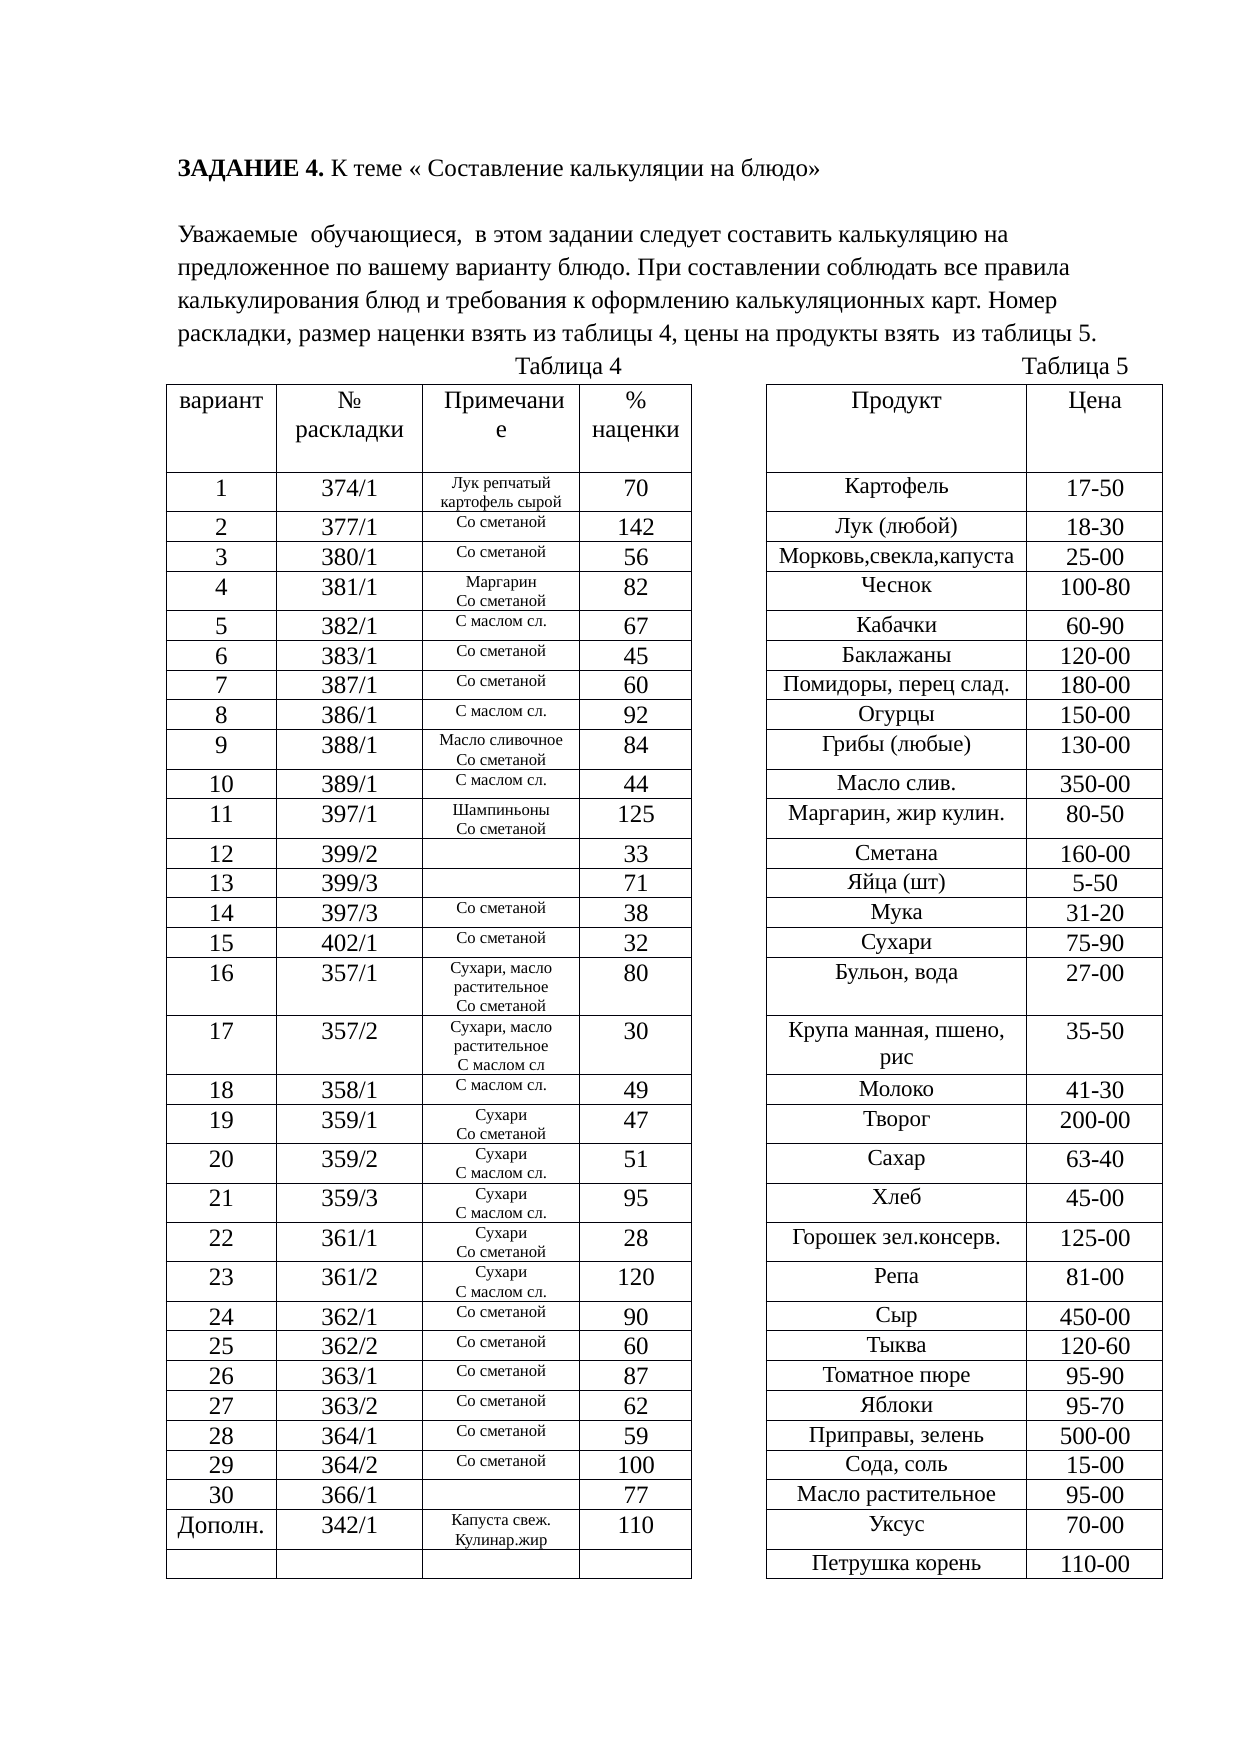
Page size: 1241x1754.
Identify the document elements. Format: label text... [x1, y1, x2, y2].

table_header вариант [167, 385, 276, 472]
table_cell 90 [580, 1302, 691, 1330]
table_cell Мука [767, 898, 1026, 927]
table_cell 120-00 [1027, 641, 1162, 669]
table_cell 363/1 [277, 1361, 422, 1390]
table_cell 358/1 [277, 1075, 422, 1104]
table_cell 357/1 [277, 958, 422, 1015]
table_cell 359/3 [277, 1184, 422, 1222]
table_cell [423, 1480, 579, 1509]
table_cell 402/1 [277, 928, 422, 957]
table_cell 51 [580, 1144, 691, 1182]
table_cell 364/1 [277, 1421, 422, 1449]
table_cell 110 [580, 1510, 691, 1548]
table_cell 2 [167, 512, 276, 541]
table_cell 180-00 [1027, 671, 1162, 699]
table_cell 45-00 [1027, 1184, 1162, 1222]
table_cell [692, 798, 766, 838]
table_cell [692, 1330, 766, 1360]
table_cell [692, 1301, 766, 1330]
table_cell 92 [580, 700, 691, 729]
table_cell [692, 610, 766, 640]
table_cell [692, 1390, 766, 1420]
table_cell 359/2 [277, 1144, 422, 1182]
table_cell 120 [580, 1262, 691, 1301]
table_cell 357/2 [277, 1016, 422, 1074]
table_cell Приправы, зелень [767, 1421, 1026, 1449]
table_cell [692, 1549, 766, 1578]
table_cell 399/3 [277, 869, 422, 897]
table_cell С маслом сл. [423, 611, 579, 640]
table_header Продукт [767, 385, 1026, 472]
table_cell 100 [580, 1451, 691, 1479]
table_cell 28 [167, 1421, 276, 1449]
table_cell Лук репчатый картофель сырой [423, 473, 579, 511]
table_cell Тыква [767, 1331, 1026, 1360]
table_cell Сыр [767, 1302, 1026, 1330]
table_cell 366/1 [277, 1480, 422, 1509]
table_cell [423, 839, 579, 867]
table_cell Грибы (любые) [767, 730, 1026, 768]
table_cell 13 [167, 869, 276, 897]
table_cell 399/2 [277, 839, 422, 867]
table_cell [692, 1104, 766, 1143]
table_cell [692, 1183, 766, 1222]
table_cell Дополн. [167, 1510, 276, 1548]
table_cell 500-00 [1027, 1421, 1162, 1449]
table_cell [692, 1360, 766, 1390]
table_cell 26 [167, 1361, 276, 1390]
table_cell 11 [167, 799, 276, 838]
table_cell 389/1 [277, 770, 422, 798]
table_cell Маргарин Со сметаной [423, 572, 579, 610]
table_cell 110-00 [1027, 1550, 1162, 1578]
table_cell 21 [167, 1184, 276, 1222]
table_cell 388/1 [277, 730, 422, 768]
table_cell [167, 1550, 276, 1578]
table_cell 84 [580, 730, 691, 768]
table_cell 359/1 [277, 1105, 422, 1143]
table_cell 362/2 [277, 1331, 422, 1360]
table_cell 100-80 [1027, 572, 1162, 610]
table_cell 56 [580, 542, 691, 571]
table_cell 17-50 [1027, 473, 1162, 511]
table_cell 16 [167, 958, 276, 1015]
table_cell [692, 1143, 766, 1182]
text Уважаемые обучающиеся, в этом задании следует составить калькуляцию на предложенное по вашему варианту блюдо. При составлении соблюдать все правила калькулирования блюд и требования к оформлению калькуляционных карт. Номер раскладки, размер наценки взять из таблицы 4, цены на продукты взять из таблицы 5. [177, 219, 1152, 347]
table_cell 30 [580, 1016, 691, 1074]
table_cell 67 [580, 611, 691, 640]
table_cell 60-90 [1027, 611, 1162, 640]
table_cell [692, 897, 766, 927]
table_cell Сухари, масло растительное С маслом сл [423, 1016, 579, 1074]
table_header № раскладки [277, 385, 422, 472]
table_cell [692, 472, 766, 511]
table_cell 81-00 [1027, 1262, 1162, 1301]
table_cell Сухари [767, 928, 1026, 957]
table_cell [692, 1261, 766, 1301]
table_header Примечание [423, 385, 579, 472]
table_cell Чеснок [767, 572, 1026, 610]
table_cell [692, 1479, 766, 1509]
table_cell [692, 1074, 766, 1104]
table_cell [277, 1550, 422, 1578]
table_cell [692, 670, 766, 699]
table_cell Сметана [767, 839, 1026, 867]
table_cell [692, 640, 766, 669]
table_cell Со сметаной [423, 1391, 579, 1420]
table_cell 5-50 [1027, 869, 1162, 897]
table_cell 350-00 [1027, 770, 1162, 798]
table_cell 374/1 [277, 473, 422, 511]
table_cell Помидоры, перец слад. [767, 671, 1026, 699]
table_cell 397/1 [277, 799, 422, 838]
table_cell 120-60 [1027, 1331, 1162, 1360]
table_cell [692, 838, 766, 867]
table_cell [692, 511, 766, 541]
table_cell 59 [580, 1421, 691, 1449]
table_cell 383/1 [277, 641, 422, 669]
table_cell Уксус [767, 1510, 1026, 1548]
table_cell 31-20 [1027, 898, 1162, 927]
table_cell [692, 699, 766, 729]
table_header [692, 384, 766, 472]
table_cell 80-50 [1027, 799, 1162, 838]
table_cell 160-00 [1027, 839, 1162, 867]
table_cell Картофель [767, 473, 1026, 511]
table_cell Творог [767, 1105, 1026, 1143]
table_cell Кабачки [767, 611, 1026, 640]
table_cell 8 [167, 700, 276, 729]
table_cell 30 [167, 1480, 276, 1509]
table_cell 29 [167, 1451, 276, 1479]
table_cell 6 [167, 641, 276, 669]
table_cell 5 [167, 611, 276, 640]
table_cell 95 [580, 1184, 691, 1222]
table_cell Шампиньоны Со сметаной [423, 799, 579, 838]
table_cell 18-30 [1027, 512, 1162, 541]
table_cell Со сметаной [423, 542, 579, 571]
table_cell С маслом сл. [423, 770, 579, 798]
table_cell 25-00 [1027, 542, 1162, 571]
table_cell 95-90 [1027, 1361, 1162, 1390]
table_cell Сухари С маслом сл. [423, 1184, 579, 1222]
table_cell [692, 1420, 766, 1449]
table_cell [692, 541, 766, 571]
table_cell Масло слив. [767, 770, 1026, 798]
table_cell 22 [167, 1223, 276, 1261]
text ЗАДАНИЕ 4. К теме « Составление калькуляции на блюдо» [177, 153, 1152, 182]
table_header Цена [1027, 385, 1162, 472]
table_cell Репа [767, 1262, 1026, 1301]
table_cell 387/1 [277, 671, 422, 699]
table_cell 80 [580, 958, 691, 1015]
table_cell [692, 957, 766, 1015]
table_cell 27 [167, 1391, 276, 1420]
table_cell 361/1 [277, 1223, 422, 1261]
table_cell 28 [580, 1223, 691, 1261]
table_cell 125 [580, 799, 691, 838]
table_cell 12 [167, 839, 276, 867]
table_cell Капуста свеж. Кулинар.жир [423, 1510, 579, 1548]
table_cell 125-00 [1027, 1223, 1162, 1261]
table_cell 70 [580, 473, 691, 511]
table_cell [692, 571, 766, 610]
table_cell Сухари С маслом сл. [423, 1262, 579, 1301]
table_cell [692, 1509, 766, 1548]
table_cell 95-00 [1027, 1480, 1162, 1509]
table_cell Со сметаной [423, 671, 579, 699]
table_cell 361/2 [277, 1262, 422, 1301]
table_cell 362/1 [277, 1302, 422, 1330]
table_cell Со сметаной [423, 1421, 579, 1449]
table_cell Хлеб [767, 1184, 1026, 1222]
table_cell 381/1 [277, 572, 422, 610]
table_cell Сухари С маслом сл. [423, 1144, 579, 1182]
table_cell Со сметаной [423, 1331, 579, 1360]
table_cell 9 [167, 730, 276, 768]
table_cell Масло растительное [767, 1480, 1026, 1509]
table_cell 27-00 [1027, 958, 1162, 1015]
table_cell 4 [167, 572, 276, 610]
table_cell 62 [580, 1391, 691, 1420]
table_cell [692, 1450, 766, 1479]
table_header % наценки [580, 385, 691, 472]
table_cell Лук (любой) [767, 512, 1026, 541]
table_cell [692, 1015, 766, 1074]
table_cell Сухари, масло растительное Со сметаной [423, 958, 579, 1015]
table_cell [692, 729, 766, 768]
table_cell [692, 1222, 766, 1261]
text Таблица 4 Таблица 5 [177, 351, 1152, 380]
table_cell С маслом сл. [423, 1075, 579, 1104]
table_cell Томатное пюре [767, 1361, 1026, 1390]
table_cell 1 [167, 473, 276, 511]
table_cell Крупа манная, пшено, рис [767, 1016, 1026, 1074]
table_cell [423, 1550, 579, 1578]
table_cell Масло сливочное Со сметаной [423, 730, 579, 768]
table_cell 70-00 [1027, 1510, 1162, 1548]
table_cell 75-90 [1027, 928, 1162, 957]
table_cell 60 [580, 1331, 691, 1360]
table_cell Петрушка корень [767, 1550, 1026, 1578]
table_cell 87 [580, 1361, 691, 1390]
table_cell Со сметаной [423, 1302, 579, 1330]
table_cell 41-30 [1027, 1075, 1162, 1104]
table_cell 20 [167, 1144, 276, 1182]
table_cell 15-00 [1027, 1451, 1162, 1479]
table_cell 377/1 [277, 512, 422, 541]
table_cell Горошек зел.консерв. [767, 1223, 1026, 1261]
table_cell [692, 927, 766, 957]
table_cell 150-00 [1027, 700, 1162, 729]
table_cell Со сметаной [423, 898, 579, 927]
table_cell 7 [167, 671, 276, 699]
table_cell 10 [167, 770, 276, 798]
table_cell 142 [580, 512, 691, 541]
table_cell 77 [580, 1480, 691, 1509]
table_cell 47 [580, 1105, 691, 1143]
table_cell 17 [167, 1016, 276, 1074]
table_cell [580, 1550, 691, 1578]
table_cell 44 [580, 770, 691, 798]
table_cell Огурцы [767, 700, 1026, 729]
table_cell Сода, соль [767, 1451, 1026, 1479]
table_cell 386/1 [277, 700, 422, 729]
table_cell Со сметаной [423, 641, 579, 669]
table_cell Сухари Со сметаной [423, 1223, 579, 1261]
table_cell Баклажаны [767, 641, 1026, 669]
table_cell 25 [167, 1331, 276, 1360]
table_cell 18 [167, 1075, 276, 1104]
table_cell 24 [167, 1302, 276, 1330]
table_cell 38 [580, 898, 691, 927]
table_cell [423, 869, 579, 897]
table_cell С маслом сл. [423, 700, 579, 729]
table_cell 49 [580, 1075, 691, 1104]
table_cell 71 [580, 869, 691, 897]
table_cell [692, 868, 766, 897]
table_cell 15 [167, 928, 276, 957]
table_cell [692, 769, 766, 798]
table_cell 342/1 [277, 1510, 422, 1548]
table_cell Морковь,свекла,капуста [767, 542, 1026, 571]
table_cell 35-50 [1027, 1016, 1162, 1074]
table_cell 380/1 [277, 542, 422, 571]
table_cell 95-70 [1027, 1391, 1162, 1420]
table_cell 397/3 [277, 898, 422, 927]
table_cell 363/2 [277, 1391, 422, 1420]
table_cell Маргарин, жир кулин. [767, 799, 1026, 838]
table_cell 82 [580, 572, 691, 610]
table_cell 14 [167, 898, 276, 927]
table_cell 200-00 [1027, 1105, 1162, 1143]
table_cell 45 [580, 641, 691, 669]
table_cell Со сметаной [423, 928, 579, 957]
table_cell Сухари Со сметаной [423, 1105, 579, 1143]
table_cell 364/2 [277, 1451, 422, 1479]
table_cell 60 [580, 671, 691, 699]
table_cell Со сметаной [423, 1361, 579, 1390]
table_cell 382/1 [277, 611, 422, 640]
table_cell Молоко [767, 1075, 1026, 1104]
table_cell 33 [580, 839, 691, 867]
table_cell 130-00 [1027, 730, 1162, 768]
table_cell 19 [167, 1105, 276, 1143]
table_cell Со сметаной [423, 512, 579, 541]
table_cell Яйца (шт) [767, 869, 1026, 897]
table_cell 3 [167, 542, 276, 571]
table_cell 32 [580, 928, 691, 957]
table_cell 23 [167, 1262, 276, 1301]
table_cell Со сметаной [423, 1451, 579, 1479]
table_cell 63-40 [1027, 1144, 1162, 1182]
table_cell 450-00 [1027, 1302, 1162, 1330]
table_cell Бульон, вода [767, 958, 1026, 1015]
table_cell Яблоки [767, 1391, 1026, 1420]
table_cell Сахар [767, 1144, 1026, 1182]
